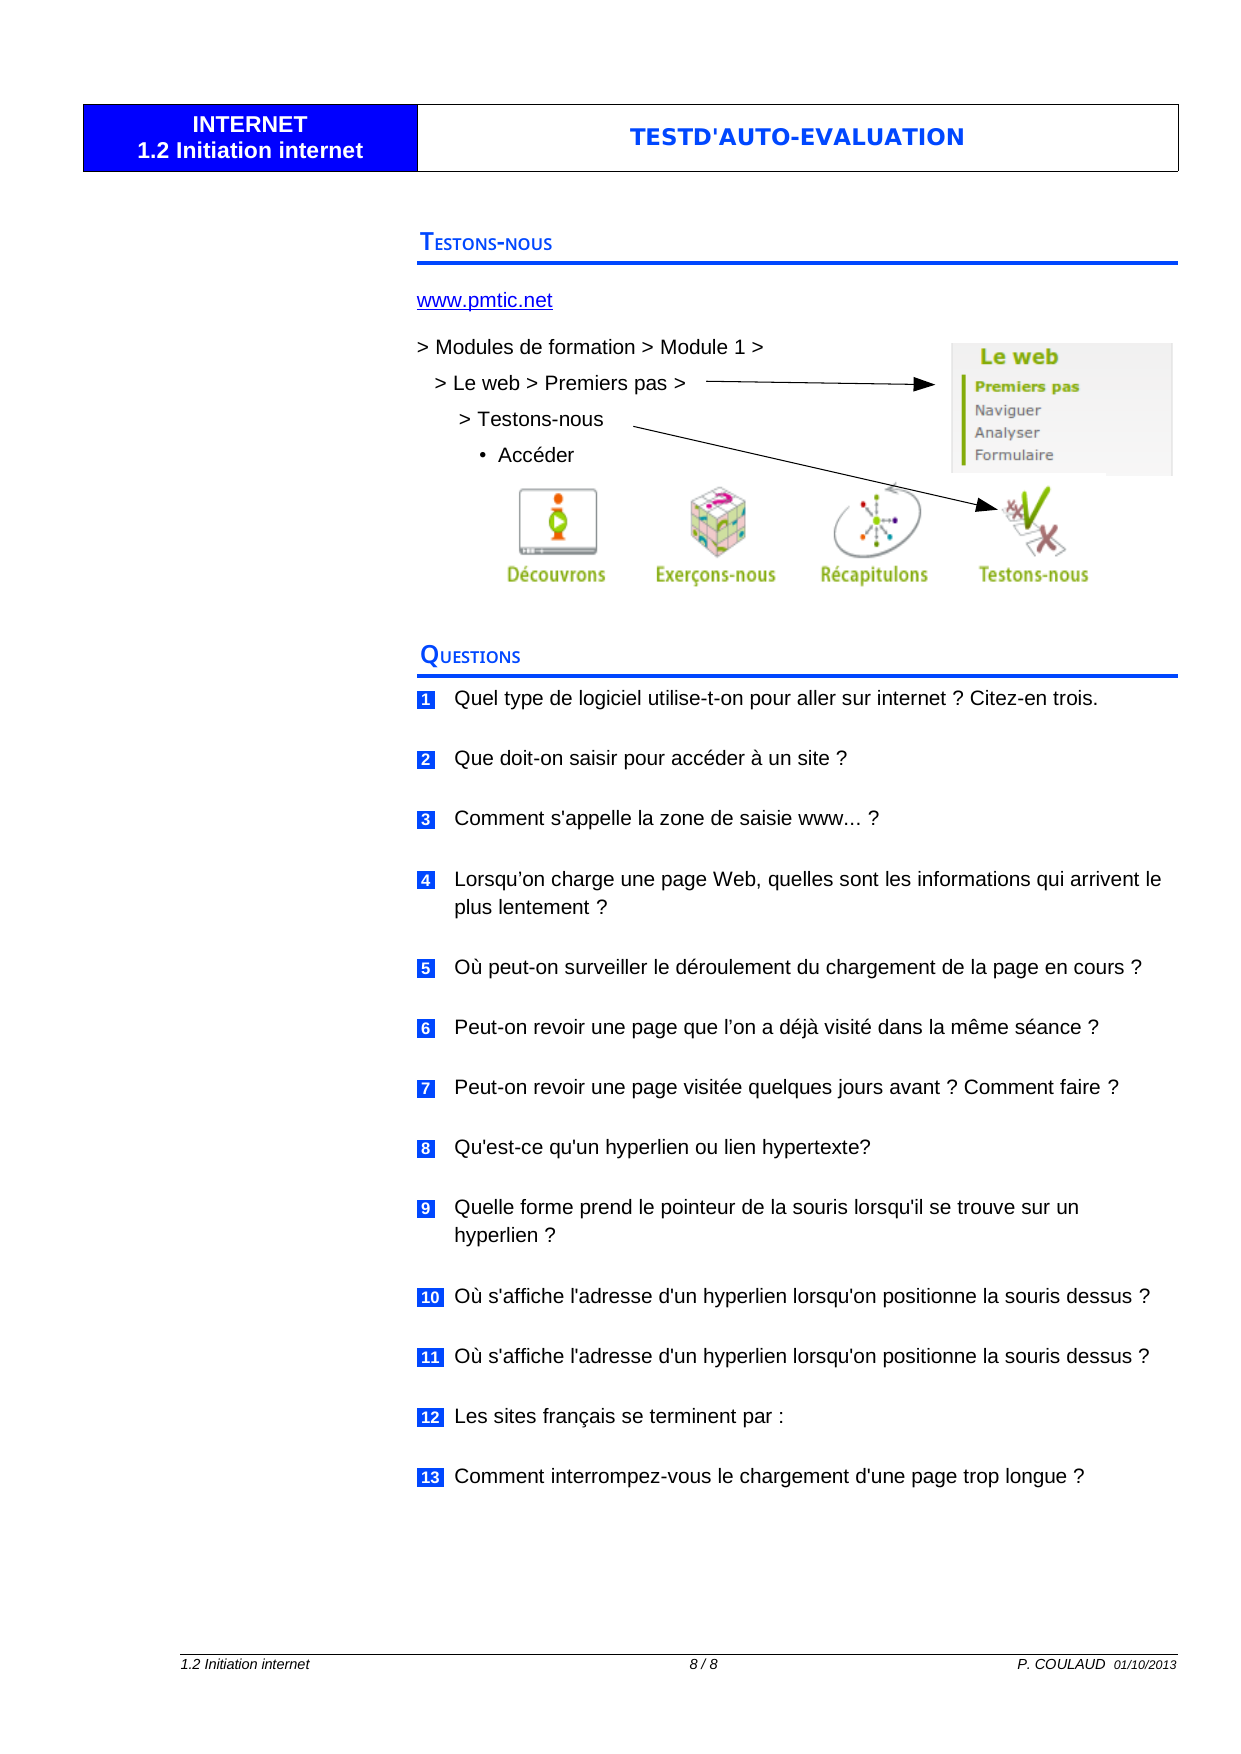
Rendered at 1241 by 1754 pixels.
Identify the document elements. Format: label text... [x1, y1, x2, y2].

list Peut-on revoir une page que l’on a déjà visité dans la même séance ? [417, 1015, 1178, 1067]
list Où s'affiche l'adresse d'un hyperlien lorsqu'on positionne la souris dessus ? [417, 1284, 1178, 1336]
table_header INTERNET 1.2 Initiation internet [84, 105, 417, 171]
list > Le web > Premiers pas > [417, 371, 945, 395]
list [713, 443, 945, 467]
list Quel type de logiciel utilise-t-on pour aller sur internet ? Citez-en trois. [417, 687, 1178, 738]
subtitle Testons-nous [417, 221, 1178, 261]
list Comment s'appelle la zone de saisie www... ? [417, 807, 1178, 859]
picture [488, 343, 1178, 604]
list Lorsqu’on charge une page Web, quelles sont les informations qui arrivent le plus lentement ? [417, 867, 1178, 947]
list Que doit-on saisir pour accéder à un site ? [417, 747, 1178, 798]
text www.pmtic.net [417, 288, 1178, 335]
table_header TESTD'AUTO-EVALUATION [418, 105, 1178, 171]
list Les sites français se terminent par : [417, 1404, 1178, 1456]
list > Modules de formation > Module 1 > [417, 335, 1178, 359]
list Où peut-on surveiller le déroulement du chargement de la page en cours ? [417, 955, 1178, 1007]
list Quelle forme prend le pointeur de la souris lorsqu'il se trouve sur un hyperlien ? [417, 1196, 1178, 1276]
list Où s'affiche l'adresse d'un hyperlien lorsqu'on positionne la souris dessus ? [417, 1344, 1178, 1396]
list Comment interrompez-vous le chargement d'une page trop longue ? [417, 1464, 1178, 1516]
list Peut-on revoir une page visitée quelques jours avant ? Comment faire ? [417, 1076, 1178, 1127]
list Qu'est-ce qu'un hyperlien ou lien hypertexte? [417, 1136, 1178, 1187]
list Accéder [442, 443, 804, 467]
text > Testons-nous [417, 407, 945, 431]
subtitle Questions [417, 517, 1178, 674]
